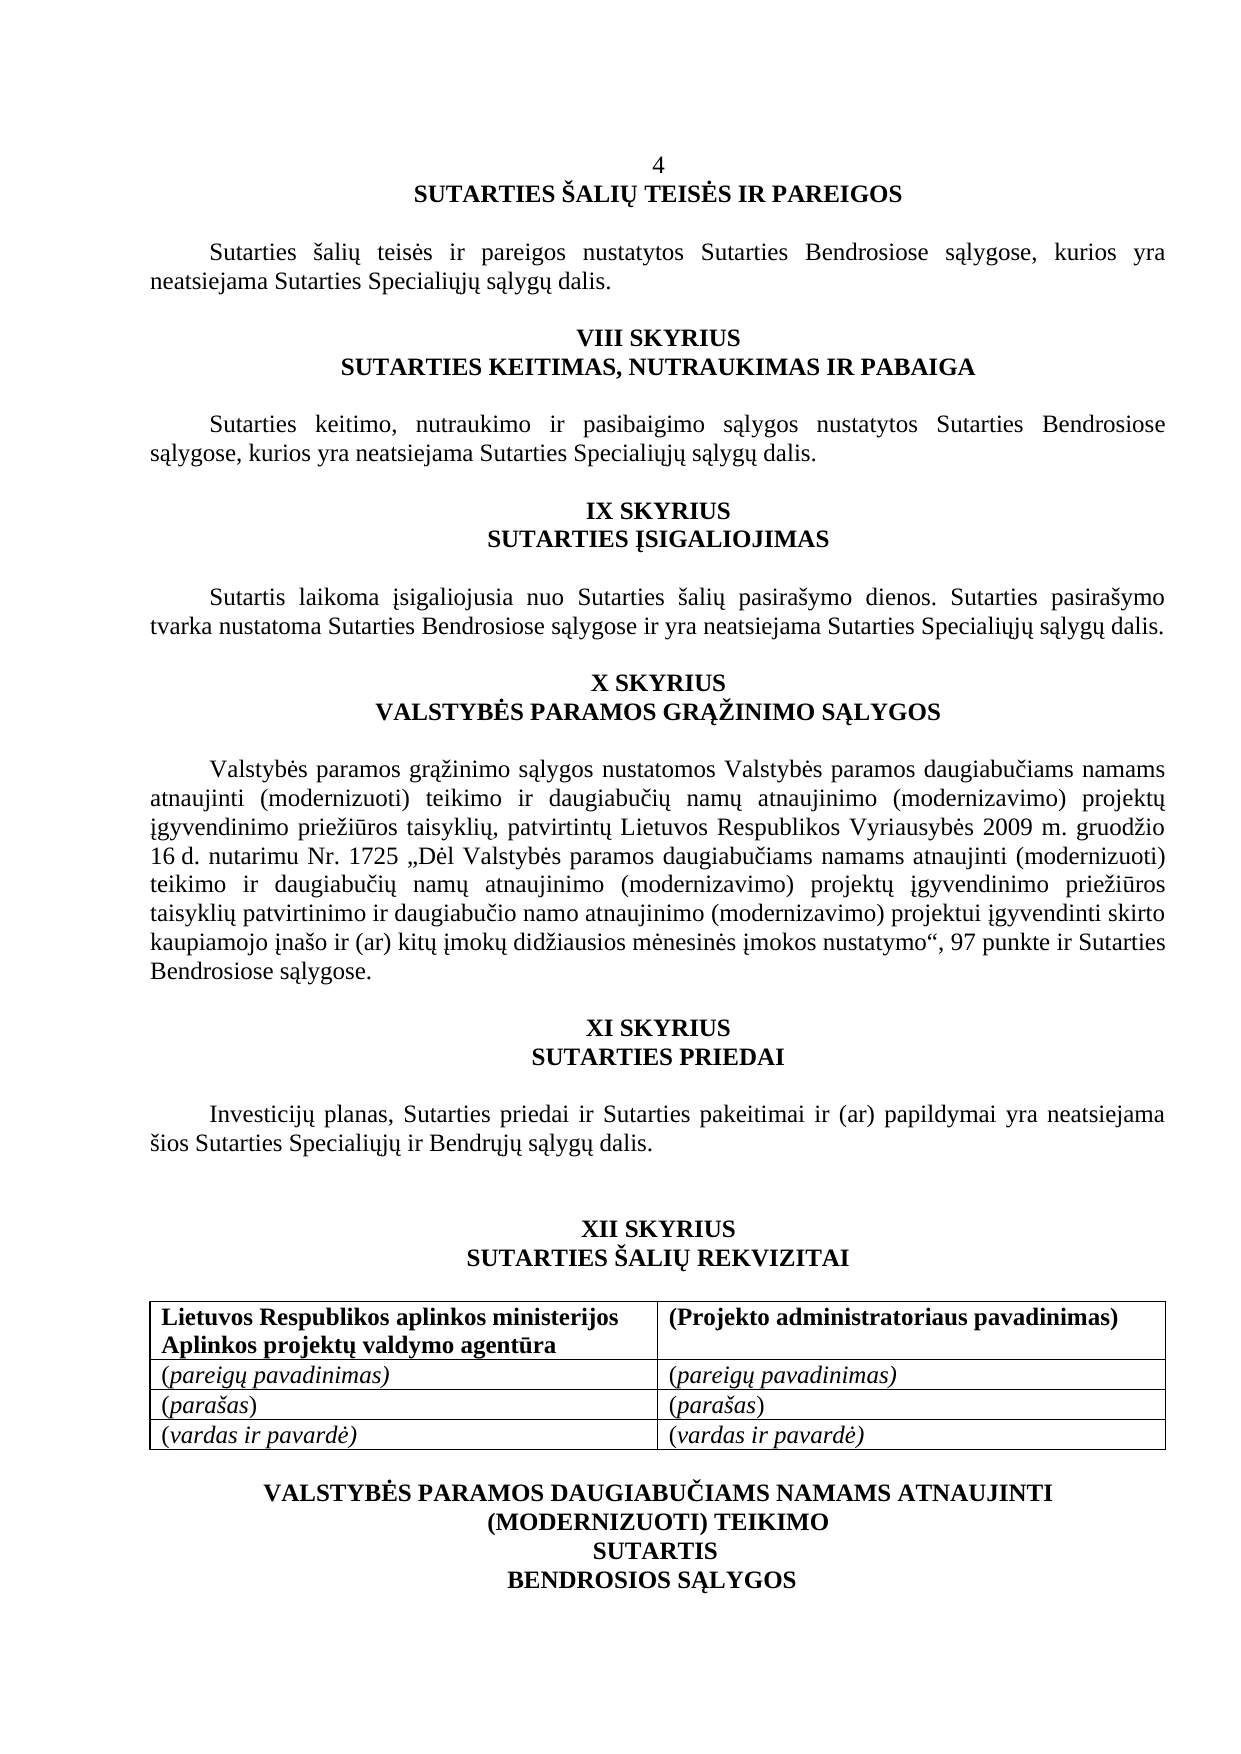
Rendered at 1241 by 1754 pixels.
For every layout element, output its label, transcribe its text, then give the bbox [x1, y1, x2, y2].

text SUTARTIES PRIEDAI [150, 1042, 1166, 1071]
text XI SKYRIUS [150, 1013, 1166, 1042]
text Sutarties šalių teisės ir pareigos nustatytos Sutarties Bendrosiose sąlygose, kurios yra neatsiejama Sutarties Specialiųjų sąlygų dalis. [150, 237, 1166, 294]
table_cell (pareigų pavadinimas) [151, 1360, 657, 1389]
table_cell (parašas) [151, 1390, 657, 1419]
text Valstybės paramos grąžinimo sąlygos nustatomos Valstybės paramos daugiabučiams namams atnaujinti (modernizuoti) teikimo ir daugiabučių namų atnaujinimo (modernizavimo) projektų įgyvendinimo priežiūros taisyklių, patvirtintų Lietuvos Respublikos Vyriausybės 2009 m. gruodžio 16 d. nutarimu Nr. 1725 „Dėl Valstybės paramos daugiabučiams namams atnaujinti (modernizuoti) teikimo ir daugiabučių namų atnaujinimo (modernizavimo) projektų įgyvendinimo priežiūros taisyklių patvirtinimo ir daugiabučio namo atnaujinimo (modernizavimo) projektui įgyvendinti skirto kaupiamojo įnašo ir (ar) kitų įmokų didžiausios mėnesinės įmokos nustatymo“, 97 punkte ir Sutarties Bendrosiose sąlygose. [150, 754, 1166, 984]
text SUTARTIS [150, 1536, 1166, 1565]
table_cell (vardas ir pavardė) [658, 1420, 1165, 1449]
text SUTARTIES ŠALIŲ TEISĖS IR PAREIGOS [150, 179, 1166, 208]
text X SKYRIUS [150, 668, 1166, 697]
text VALSTYBĖS PARAMOS DAUGIABUČIAMS NAMAMS ATNAUJINTI (MODERNIZUOTI) TEIKIMO [150, 1478, 1166, 1536]
text IX SKYRIUS [150, 496, 1166, 524]
table_cell (pareigų pavadinimas) [658, 1360, 1165, 1389]
table_header (Projekto administratoriaus pavadinimas) [658, 1302, 1165, 1359]
text Sutartis laikoma įsigaliojusia nuo Sutarties šalių pasirašymo dienos. Sutarties pasirašymo tvarka nustatoma Sutarties Bendrosiose sąlygose ir yra neatsiejama Sutarties Specialiųjų sąlygų dalis. [150, 582, 1166, 639]
text VALSTYBĖS PARAMOS GRĄŽINIMO SĄLYGOS [150, 697, 1166, 726]
text SUTARTIES ĮSIGALIOJIMAS [150, 524, 1166, 553]
table_cell (parašas) [658, 1390, 1165, 1419]
text SUTARTIES ŠALIŲ REKVIZITAI [150, 1243, 1166, 1272]
text BENDROSIOS SĄLYGOS [150, 1565, 1166, 1593]
table_cell (vardas ir pavardė) [151, 1420, 657, 1449]
table_header Lietuvos Respublikos aplinkos ministerijos Aplinkos projektų valdymo agentūra [151, 1302, 657, 1359]
text XII SKYRIUS [150, 1214, 1166, 1243]
text VIII SKYRIUS [150, 323, 1166, 352]
text SUTARTIES KEITIMAS, NUTRAUKIMAS IR PABAIGA [150, 352, 1166, 381]
text Investicijų planas, Sutarties priedai ir Sutarties pakeitimai ir (ar) papildymai yra neatsiejama šios Sutarties Specialiųjų ir Bendrųjų sąlygų dalis. [150, 1099, 1166, 1157]
text Sutarties keitimo, nutraukimo ir pasibaigimo sąlygos nustatytos Sutarties Bendrosiose sąlygose, kurios yra neatsiejama Sutarties Specialiųjų sąlygų dalis. [150, 409, 1166, 467]
